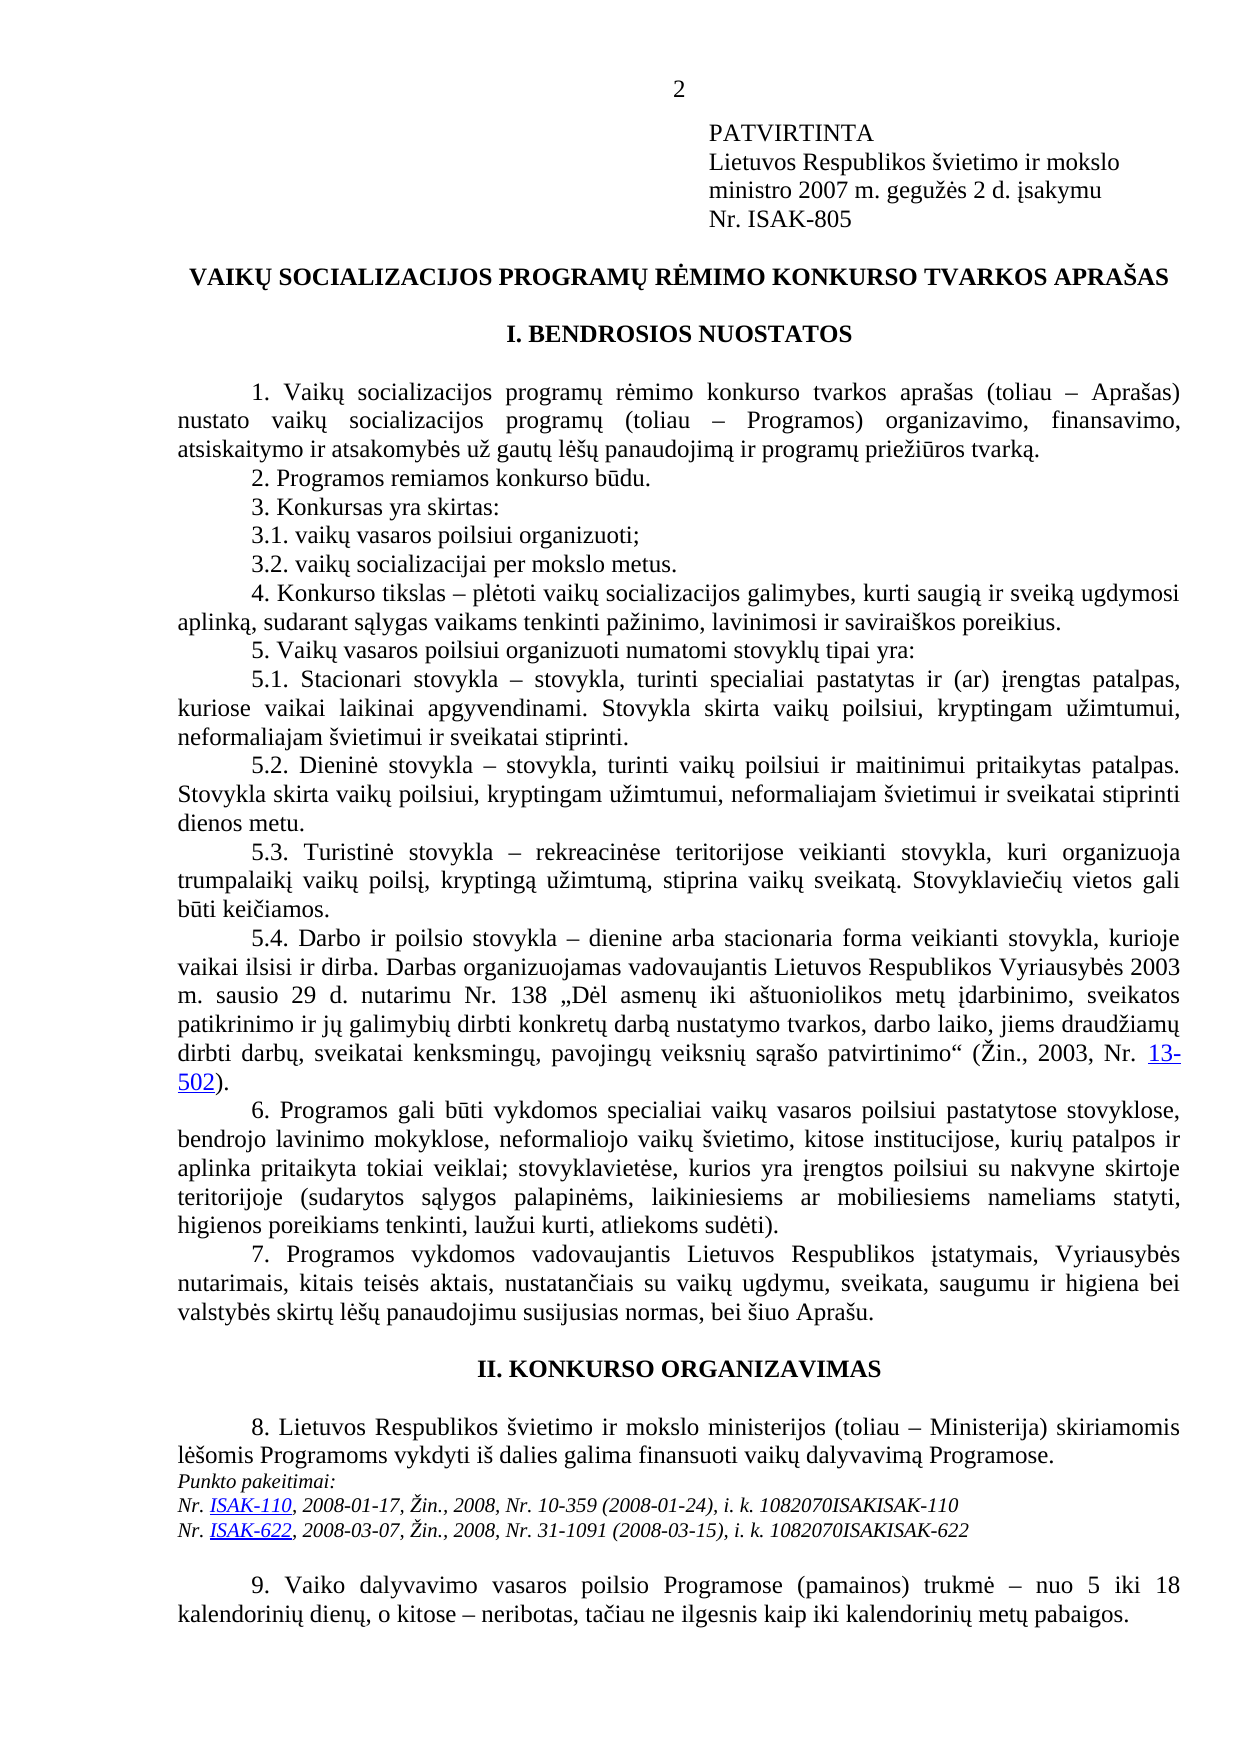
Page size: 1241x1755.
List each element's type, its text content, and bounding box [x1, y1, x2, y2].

text Nr. ISAK-622, 2008-03-07, Žin., 2008, Nr. 31-1091 (2008-03-15), i. k. 1082070ISAKISAK-622 [177, 1517, 1181, 1542]
text ministro 2007 m. gegužės 2 d. įsakymu [177, 176, 1181, 204]
text 5.2. Dieninė stovykla – stovykla, turinti vaikų poilsiui ir maitinimui pritaikytas patalpas. Stovykla skirta vaikų poilsiui, kryptingam užimtumui, neformaliajam švietimui ir sveikatai stiprinti dienos metu. [177, 751, 1181, 837]
text 3. Konkursas yra skirtas: [177, 492, 1181, 521]
text Punkto pakeitimai: [177, 1469, 1181, 1493]
text VAIKŲ SOCIALIZACIJOS PROGRAMŲ RĖMIMO KONKURSO TVARKOS APRAŠAS [177, 262, 1181, 291]
text 5.4. Darbo ir poilsio stovykla – dienine arba stacionaria forma veikianti stovykla, kurioje vaikai ilsisi ir dirba. Darbas organizuojamas vadovaujantis Lietuvos Respublikos Vyriausybės 2003 m. sausio 29 d. nutarimu Nr. 138 „Dėl asmenų iki aštuoniolikos metų įdarbinimo, sveikatos patikrinimo ir jų galimybių dirbti konkretų darbą nustatymo tvarkos, darbo laiko, jiems draudžiamų dirbti darbų, sveikatai kenksmingų, pavojingų veiksnių sąrašo patvirtinimo“ (Žin., 2003, Nr. 13-502). [177, 923, 1181, 1096]
text 7. Programos vykdomos vadovaujantis Lietuvos Respublikos įstatymais, Vyriausybės nutarimais, kitais teisės aktais, nustatančiais su vaikų ugdymu, sveikata, saugumu ir higiena bei valstybės skirtų lėšų panaudojimu susijusias normas, bei šiuo Aprašu. [177, 1239, 1181, 1326]
text 6. Programos gali būti vykdomos specialiai vaikų vasaros poilsiui pastatytose stovyklose, bendrojo lavinimo mokyklose, neformaliojo vaikų švietimo, kitose institucijose, kurių patalpos ir aplinka pritaikyta tokiai veiklai; stovyklavietėse, kurios yra įrengtos poilsiui su nakvyne skirtoje teritorijoje (sudarytos sąlygos palapinėms, laikiniesiems ar mobiliesiems nameliams statyti, higienos poreikiams tenkinti, laužui kurti, atliekoms sudėti). [177, 1096, 1181, 1239]
text 5.3. Turistinė stovykla – rekreacinėse teritorijose veikianti stovykla, kuri organizuoja trumpalaikį vaikų poilsį, kryptingą užimtumą, stiprina vaikų sveikatą. Stovyklaviečių vietos gali būti keičiamos. [177, 837, 1181, 923]
text PATVIRTINTA [709, 118, 1181, 147]
text 1. Vaikų socializacijos programų rėmimo konkurso tvarkos aprašas (toliau – Aprašas) nustato vaikų socializacijos programų (toliau – Programos) organizavimo, finansavimo, atsiskaitymo ir atsakomybės už gautų lėšų panaudojimą ir programų priežiūros tvarką. [177, 377, 1181, 463]
text 8. Lietuvos Respublikos švietimo ir mokslo ministerijos (toliau – Ministerija) skiriamomis lėšomis Programoms vykdyti iš dalies galima finansuoti vaikų dalyvavimą Programose. [177, 1412, 1181, 1469]
text 3.1. vaikų vasaros poilsiui organizuoti; [177, 521, 1181, 549]
text 4. Konkurso tikslas – plėtoti vaikų socializacijos galimybes, kurti saugią ir sveiką ugdymosi aplinką, sudarant sąlygas vaikams tenkinti pažinimo, lavinimosi ir saviraiškos poreikius. [177, 578, 1181, 636]
text Nr. ISAK-110, 2008-01-17, Žin., 2008, Nr. 10-359 (2008-01-24), i. k. 1082070ISAKISAK-110 [177, 1493, 1181, 1517]
text 2. Programos remiamos konkurso būdu. [177, 463, 1181, 492]
text Lietuvos Respublikos švietimo ir mokslo [177, 147, 1181, 176]
text Nr. ISAK-805 [177, 204, 1181, 233]
text 3.2. vaikų socializacijai per mokslo metus. [177, 549, 1181, 578]
text II. KONKURSO ORGANIZAVIMAS [177, 1354, 1181, 1383]
text 5. Vaikų vasaros poilsiui organizuoti numatomi stovyklų tipai yra: [177, 636, 1181, 664]
text I. BENDROSIOS NUOSTATOS [177, 319, 1181, 348]
text 5.1. Stacionari stovykla – stovykla, turinti specialiai pastatytas ir (ar) įrengtas patalpas, kuriose vaikai laikinai apgyvendinami. Stovykla skirta vaikų poilsiui, kryptingam užimtumui, neformaliajam švietimui ir sveikatai stiprinti. [177, 664, 1181, 751]
text 9. Vaiko dalyvavimo vasaros poilsio Programose (pamainos) trukmė – nuo 5 iki 18 kalendorinių dienų, o kitose – neribotas, tačiau ne ilgesnis kaip iki kalendorinių metų pabaigos. [177, 1570, 1181, 1628]
